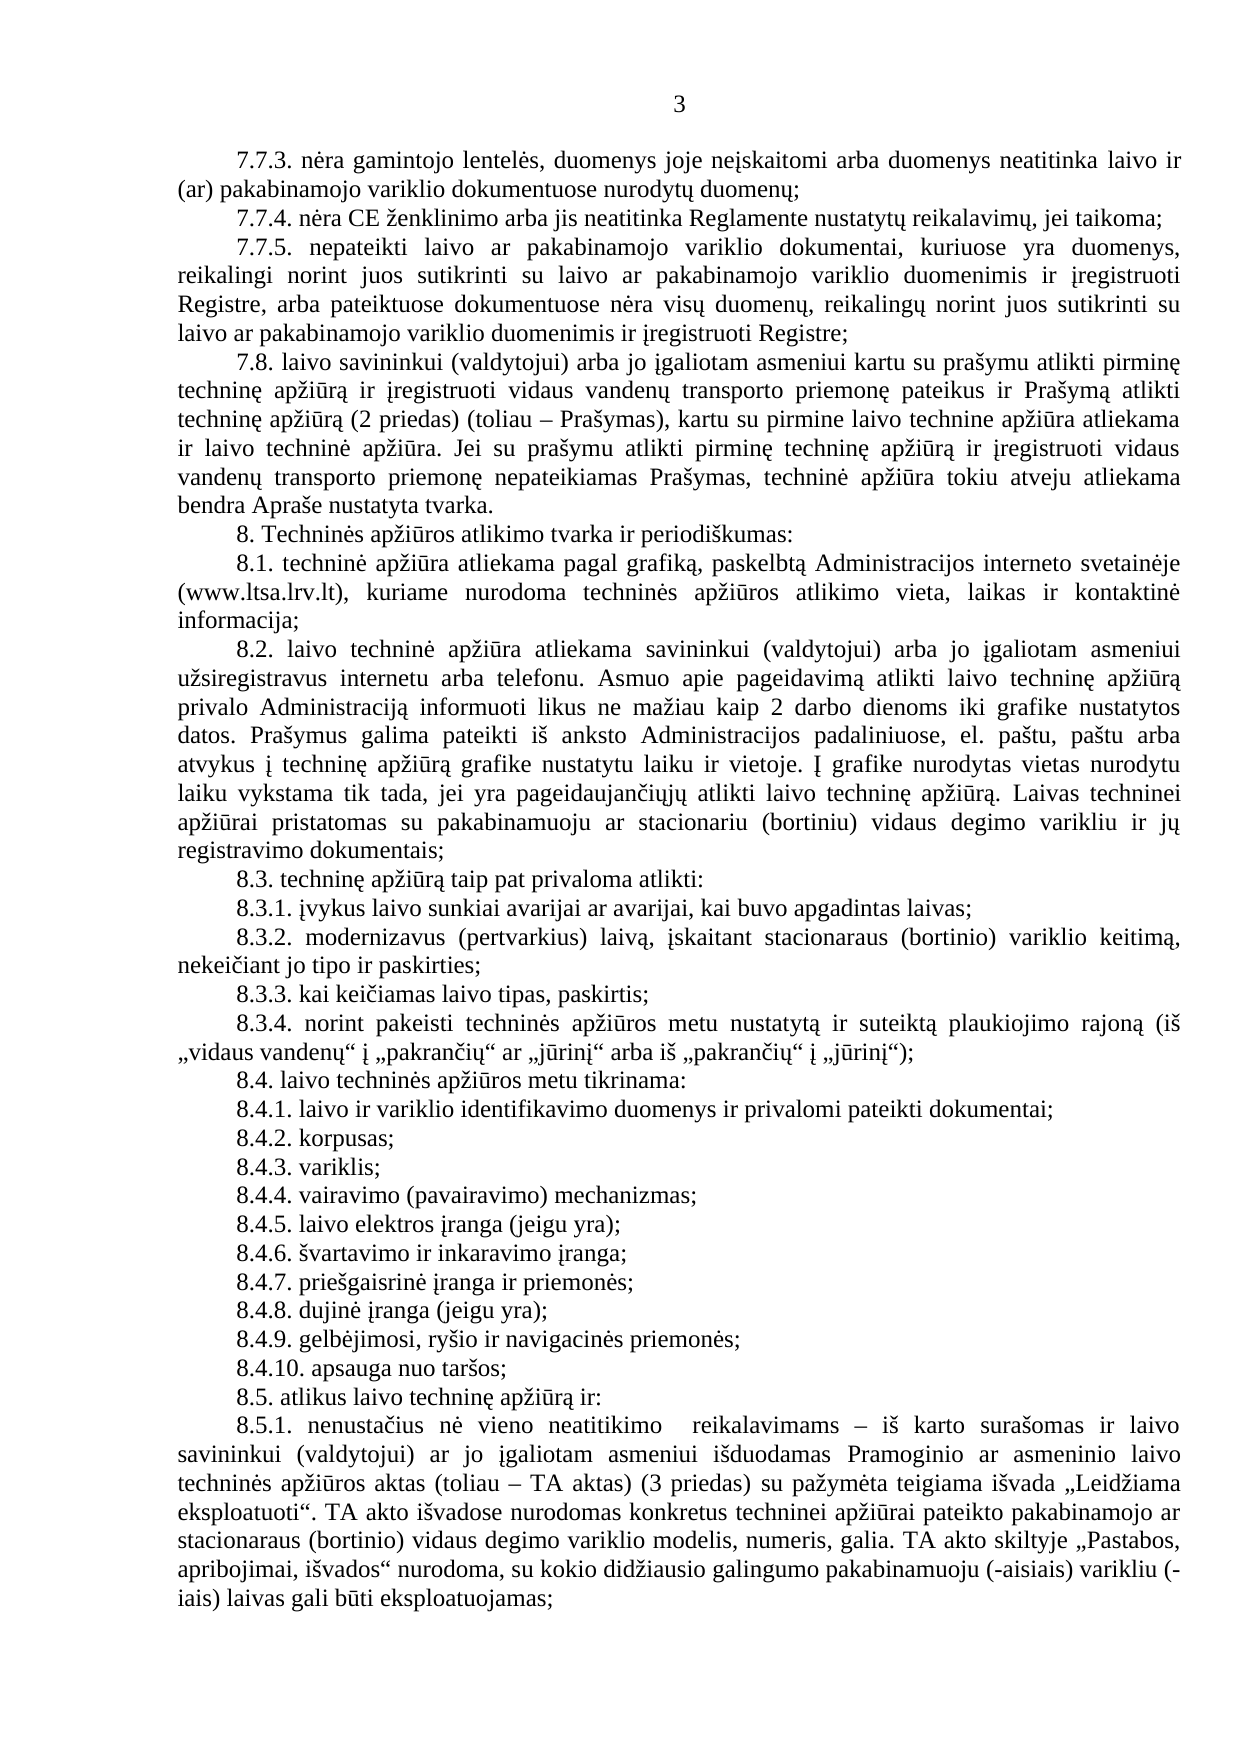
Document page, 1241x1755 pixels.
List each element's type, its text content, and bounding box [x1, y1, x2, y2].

text 8.4.10. apsauga nuo taršos; [177, 1353, 1181, 1382]
text 7.7.4. nėra CE ženklinimo arba jis neatitinka Reglamente nustatytų reikalavimų, jei taikoma; [177, 203, 1181, 232]
text 8.4.6. švartavimo ir inkaravimo įranga; [177, 1238, 1181, 1267]
text 8.4.1. laivo ir variklio identifikavimo duomenys ir privalomi pateikti dokumentai; [177, 1094, 1181, 1123]
text 7.8. laivo savininkui (valdytojui) arba jo įgaliotam asmeniui kartu su prašymu atlikti pirminę techninę apžiūrą ir įregistruoti vidaus vandenų transporto priemonę pateikus ir Prašymą atlikti techninę apžiūrą (2 priedas) (toliau – Prašymas), kartu su pirmine laivo technine apžiūra atliekama ir laivo techninė apžiūra. Jei su prašymu atlikti pirminę techninę apžiūrą ir įregistruoti vidaus vandenų transporto priemonę nepateikiamas Prašymas, techninė apžiūra tokiu atveju atliekama bendra Apraše nustatyta tvarka. [177, 347, 1181, 519]
text 8.5.1. nenustačius nė vieno neatitikimo reikalavimams – iš karto surašomas ir laivo savininkui (valdytojui) ar jo įgaliotam asmeniui išduodamas Pramoginio ar asmeninio laivo techninės apžiūros aktas (toliau – TA aktas) (3 priedas) su pažymėta teigiama išvada „Leidžiama eksploatuoti“. TA akto išvadose nurodomas konkretus techninei apžiūrai pateikto pakabinamojo ar stacionaraus (bortinio) vidaus degimo variklio modelis, numeris, galia. TA akto skiltyje „Pastabos, apribojimai, išvados“ nurodoma, su kokio didžiausio galingumo pakabinamuoju (-aisiais) varikliu (-iais) laivas gali būti eksploatuojamas; [177, 1410, 1181, 1612]
text 8.3.4. norint pakeisti techninės apžiūros metu nustatytą ir suteiktą plaukiojimo rajoną (iš „vidaus vandenų“ į „pakrančių“ ar „jūrinį“ arba iš „pakrančių“ į „jūrinį“); [177, 1008, 1181, 1065]
text 8.4.3. variklis; [177, 1152, 1181, 1180]
text 8.4.2. korpusas; [177, 1123, 1181, 1152]
text 8.2. laivo techninė apžiūra atliekama savininkui (valdytojui) arba jo įgaliotam asmeniui užsiregistravus internetu arba telefonu. Asmuo apie pageidavimą atlikti laivo techninę apžiūrą privalo Administraciją informuoti likus ne mažiau kaip 2 darbo dienoms iki grafike nustatytos datos. Prašymus galima pateikti iš anksto Administracijos padaliniuose, el. paštu, paštu arba atvykus į techninę apžiūrą grafike nustatytu laiku ir vietoje. Į grafike nurodytas vietas nurodytu laiku vykstama tik tada, jei yra pageidaujančiųjų atlikti laivo techninę apžiūrą. Laivas techninei apžiūrai pristatomas su pakabinamuoju ar stacionariu (bortiniu) vidaus degimo varikliu ir jų registravimo dokumentais; [177, 634, 1181, 864]
text 8.3.1. įvykus laivo sunkiai avarijai ar avarijai, kai buvo apgadintas laivas; [177, 893, 1181, 922]
text 8.3.2. modernizavus (pertvarkius) laivą, įskaitant stacionaraus (bortinio) variklio keitimą, nekeičiant jo tipo ir paskirties; [177, 922, 1181, 979]
text 7.7.5. nepateikti laivo ar pakabinamojo variklio dokumentai, kuriuose yra duomenys, reikalingi norint juos sutikrinti su laivo ar pakabinamojo variklio duomenimis ir įregistruoti Registre, arba pateiktuose dokumentuose nėra visų duomenų, reikalingų norint juos sutikrinti su laivo ar pakabinamojo variklio duomenimis ir įregistruoti Registre; [177, 232, 1181, 347]
text 8.3. techninę apžiūrą taip pat privaloma atlikti: [177, 864, 1181, 893]
text 8.1. techninė apžiūra atliekama pagal grafiką, paskelbtą Administracijos interneto svetainėje (www.ltsa.lrv.lt), kuriame nurodoma techninės apžiūros atlikimo vieta, laikas ir kontaktinė informacija; [177, 548, 1181, 634]
text 8.3.3. kai keičiamas laivo tipas, paskirtis; [177, 979, 1181, 1008]
text 8.5. atlikus laivo techninę apžiūrą ir: [177, 1382, 1181, 1410]
text 8.4. laivo techninės apžiūros metu tikrinama: [177, 1065, 1181, 1094]
text 8.4.7. priešgaisrinė įranga ir priemonės; [177, 1267, 1181, 1295]
text 7.7.3. nėra gamintojo lentelės, duomenys joje neįskaitomi arba duomenys neatitinka laivo ir (ar) pakabinamojo variklio dokumentuose nurodytų duomenų; [177, 145, 1181, 203]
text 8.4.4. vairavimo (pavairavimo) mechanizmas; [177, 1180, 1181, 1209]
text 8. Techninės apžiūros atlikimo tvarka ir periodiškumas: [177, 519, 1181, 548]
text 8.4.8. dujinė įranga (jeigu yra); [177, 1295, 1181, 1324]
text 8.4.9. gelbėjimosi, ryšio ir navigacinės priemonės; [177, 1324, 1181, 1353]
text 8.4.5. laivo elektros įranga (jeigu yra); [177, 1209, 1181, 1238]
